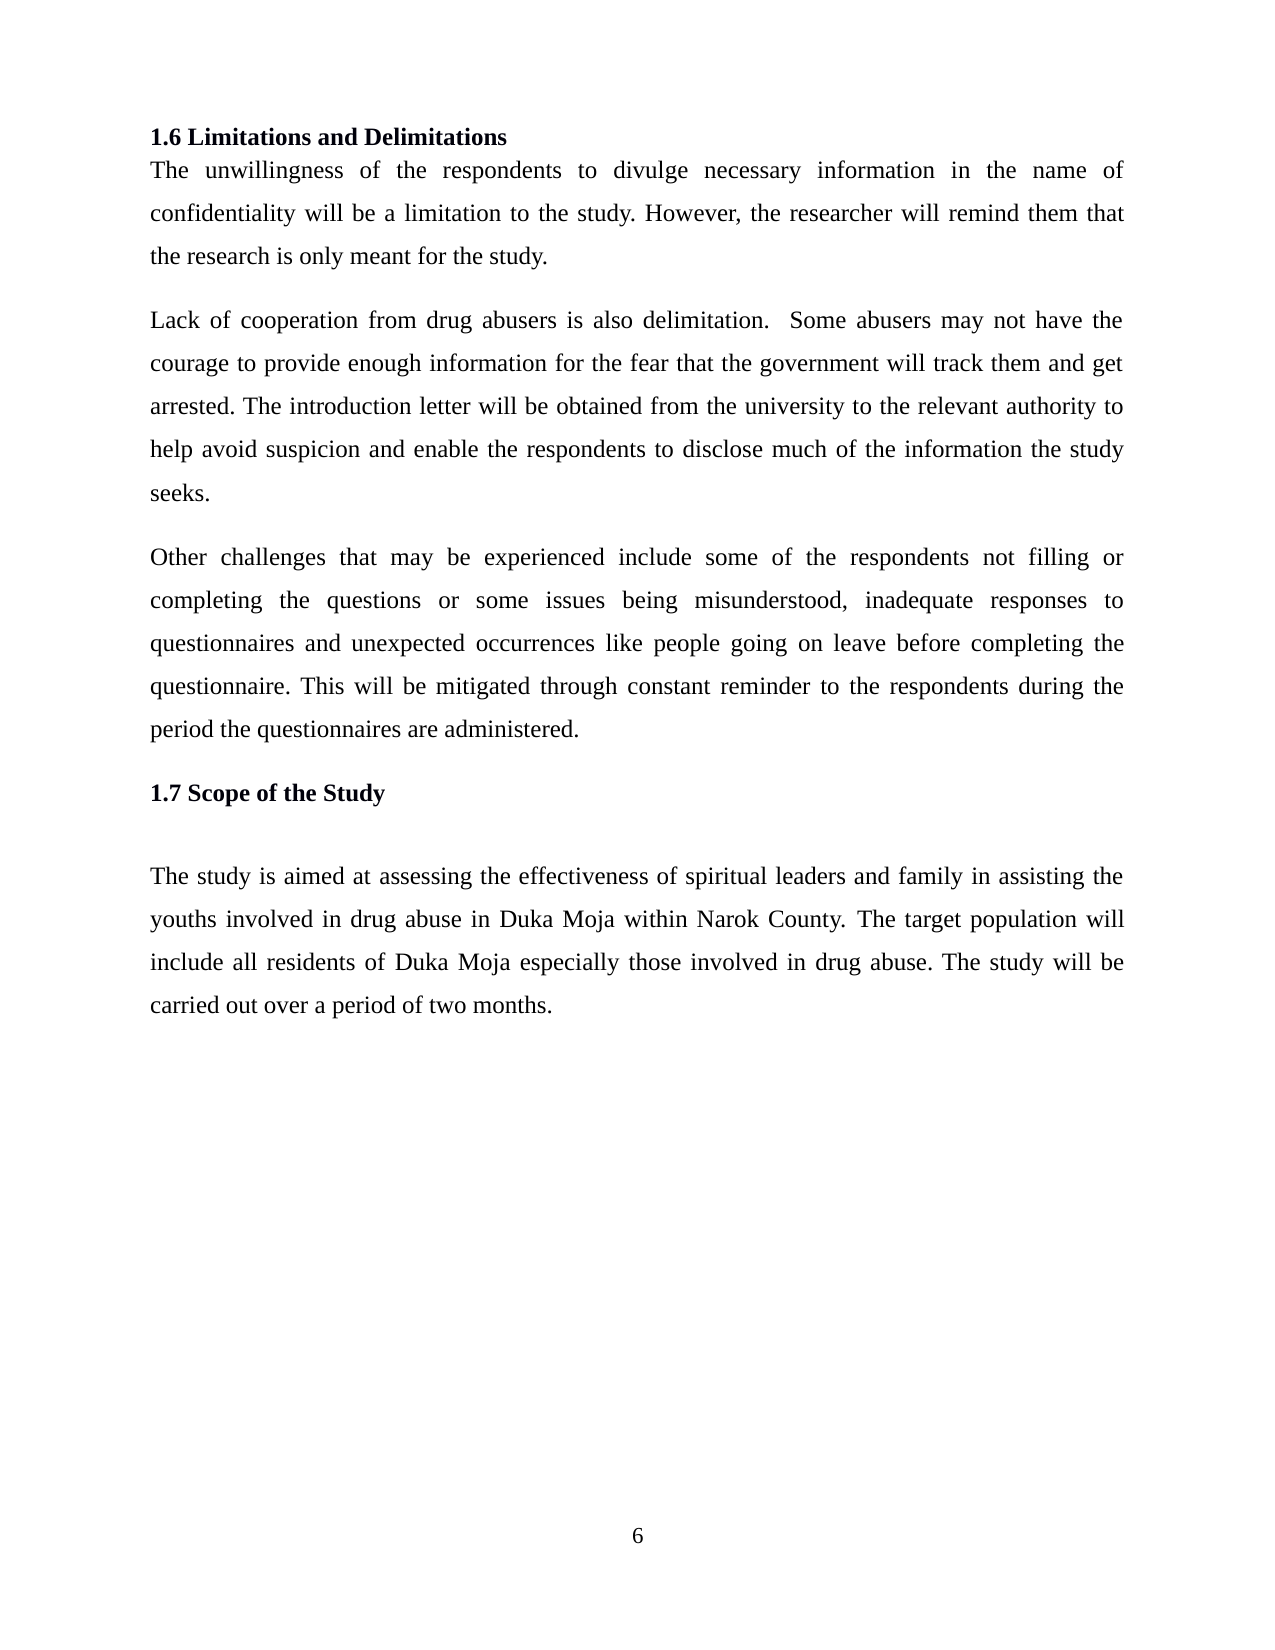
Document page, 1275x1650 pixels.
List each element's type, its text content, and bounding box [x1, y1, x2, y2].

text Other challenges that may be experienced include some of the respondents not filling or completing the questions or some issues being misunderstood, inadequate responses to questionnaires and unexpected occurrences like people going on leave before completing the questionnaire. This will be mitigated through constant reminder to the respondents during the period the questionnaires are administered. [150, 542, 1125, 743]
subtitle 1.7 Scope of the Study [150, 778, 1125, 807]
text The study is aimed at assessing the effectiveness of spiritual leaders and family in assisting the youths involved in drug abuse in Duka Moja within Narok County. The target population will include all residents of Duka Moja especially those involved in drug abuse. The study will be carried out over a period of two months. [150, 861, 1125, 1019]
text Lack of cooperation from drug abusers is also delimitation. Some abusers may not have the courage to provide enough information for the fear that the government will track them and get arrested. The introduction letter will be obtained from the university to the relevant authority to help avoid suspicion and enable the respondents to disclose much of the information the study seeks. [150, 305, 1125, 506]
subtitle 1.6 Limitations and Delimitations [150, 122, 1125, 151]
text The unwillingness of the respondents to divulge necessary information in the name of confidentiality will be a limitation to the study. However, the researcher will remind them that the research is only meant for the study. [150, 155, 1125, 270]
